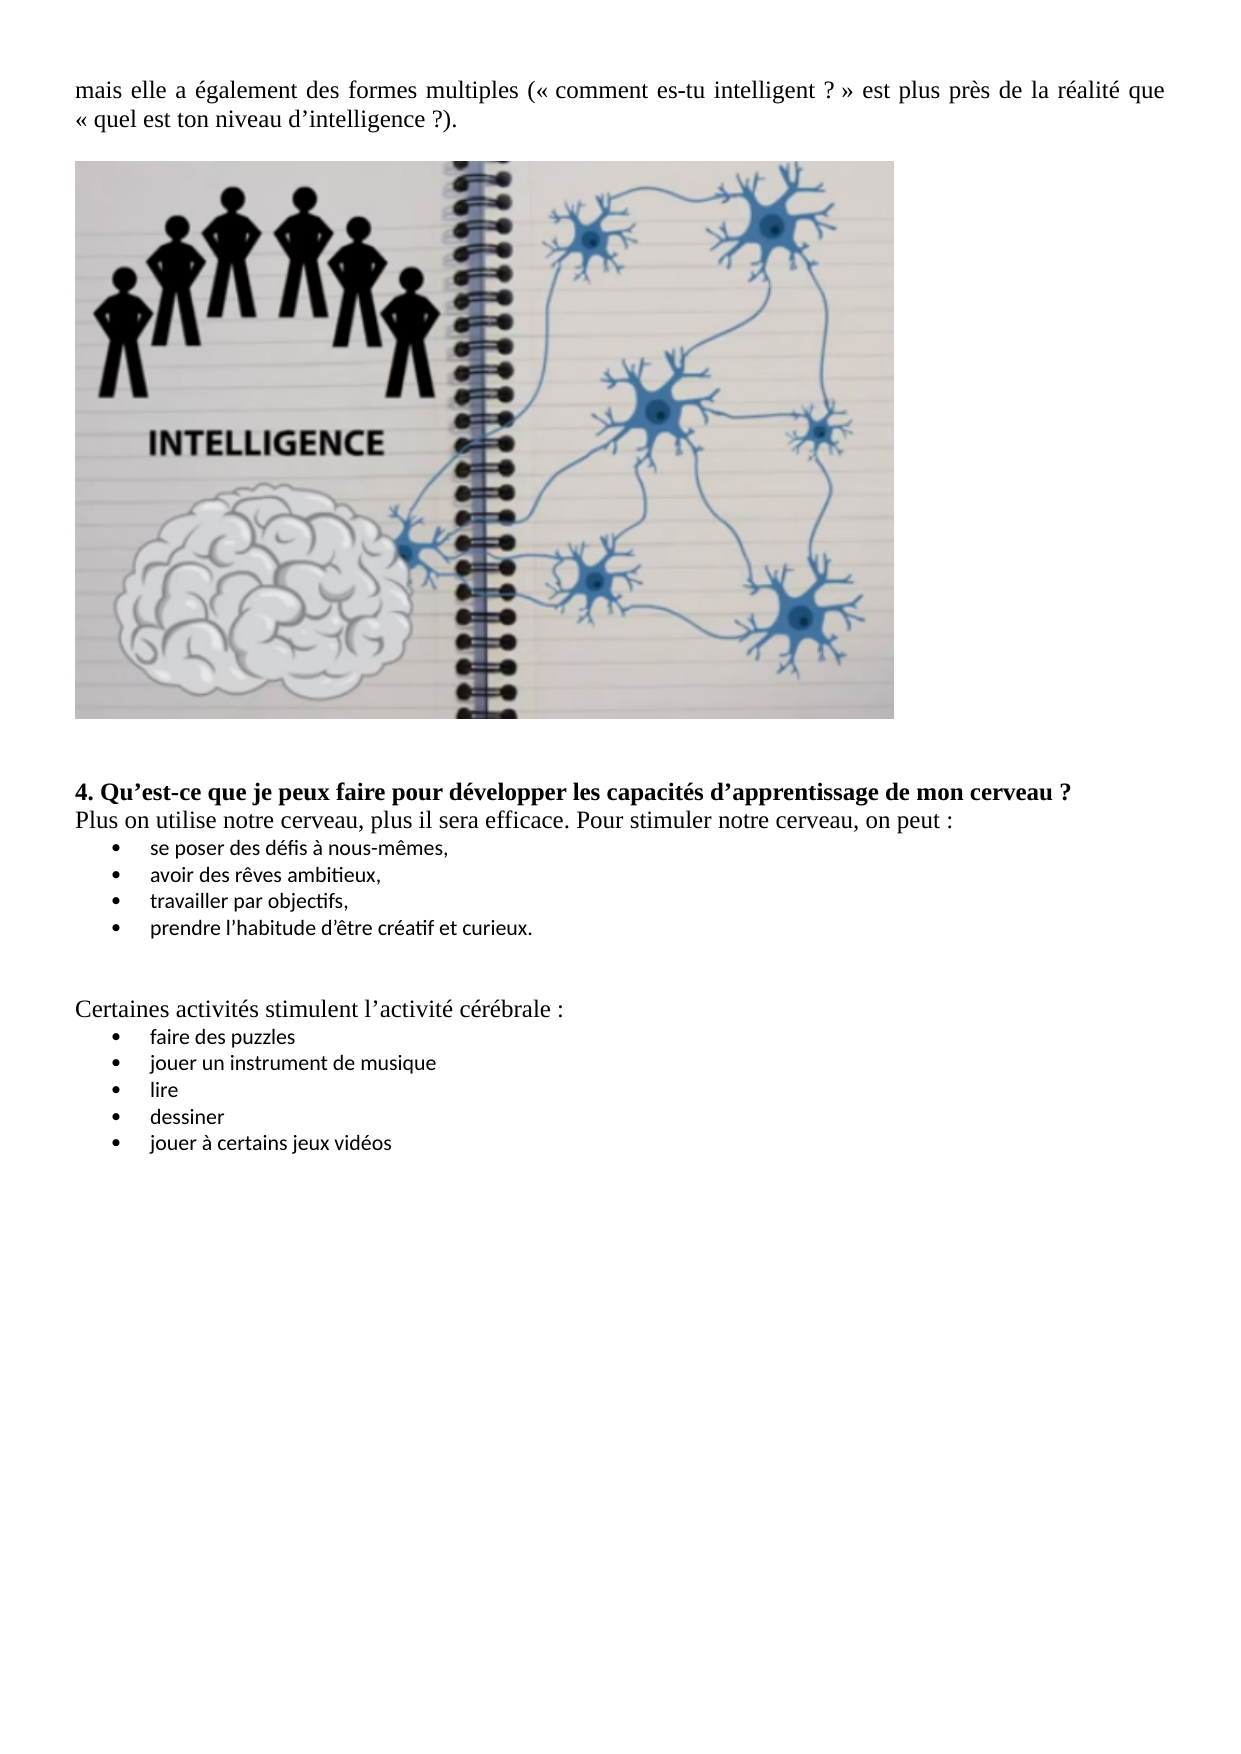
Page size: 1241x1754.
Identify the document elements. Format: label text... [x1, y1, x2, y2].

list travailler par objectifs, [112, 887, 1165, 914]
list lire [112, 1076, 1165, 1103]
text 4. Qu’est-ce que je peux faire pour développer les capacités d’apprentissage de mon cerveau ? [75, 777, 1165, 805]
list jouer un instrument de musique [112, 1049, 1165, 1076]
list avoir des rêves ambitieux, [112, 861, 1165, 887]
list prendre l’habitude d’être créatif et curieux. [112, 914, 1165, 941]
list faire des puzzles [112, 1023, 1165, 1049]
text Certaines activités stimulent l’activité cérébrale : [75, 994, 1165, 1023]
text mais elle a également des formes multiples (« comment es-tu intelligent ? » est plus près de la réalité que « quel est ton niveau d’intelligence ?). [75, 75, 1165, 132]
list dessiner [112, 1103, 1165, 1129]
list se poser des défis à nous-mêmes, [112, 834, 1165, 861]
picture [75, 161, 894, 719]
list jouer à certains jeux vidéos [112, 1129, 1165, 1156]
text Plus on utilise notre cerveau, plus il sera efficace. Pour stimuler notre cerveau, on peut : [75, 805, 1165, 834]
